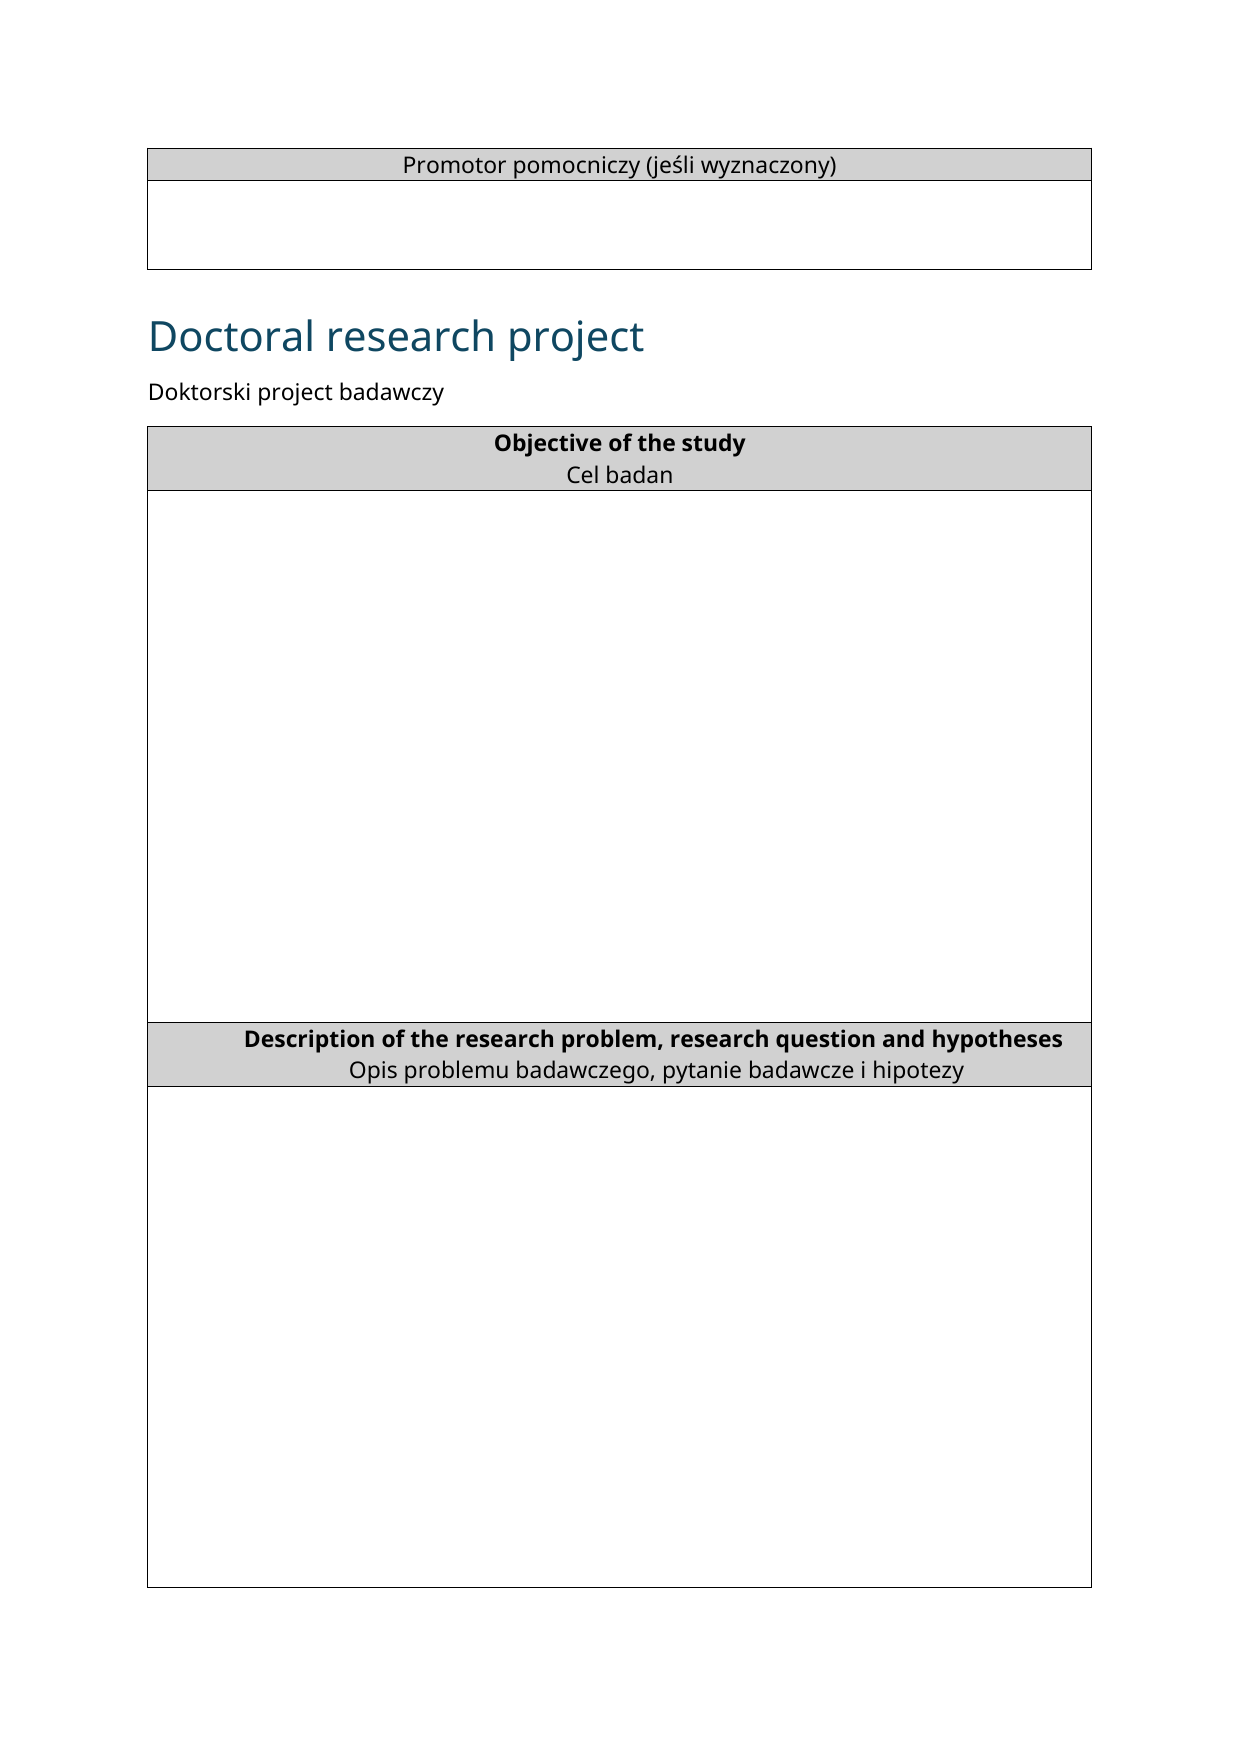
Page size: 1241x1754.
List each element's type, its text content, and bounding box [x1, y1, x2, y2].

text Doktorski project badawczy [148, 376, 1093, 407]
table_cell [148, 1087, 1091, 1587]
table_cell Description of the research problem, research question and hypotheses Opis problemu badawczego, pytanie badawcze i hipotezy [148, 1023, 1091, 1086]
table_cell [148, 491, 1091, 1022]
subtitle Doctoral research project [148, 307, 1093, 364]
table_cell [148, 181, 1091, 268]
table_header Objective of the study Cel badan [148, 427, 1091, 490]
table_cell Promotor pomocniczy (jeśli wyznaczony) [148, 149, 1091, 180]
